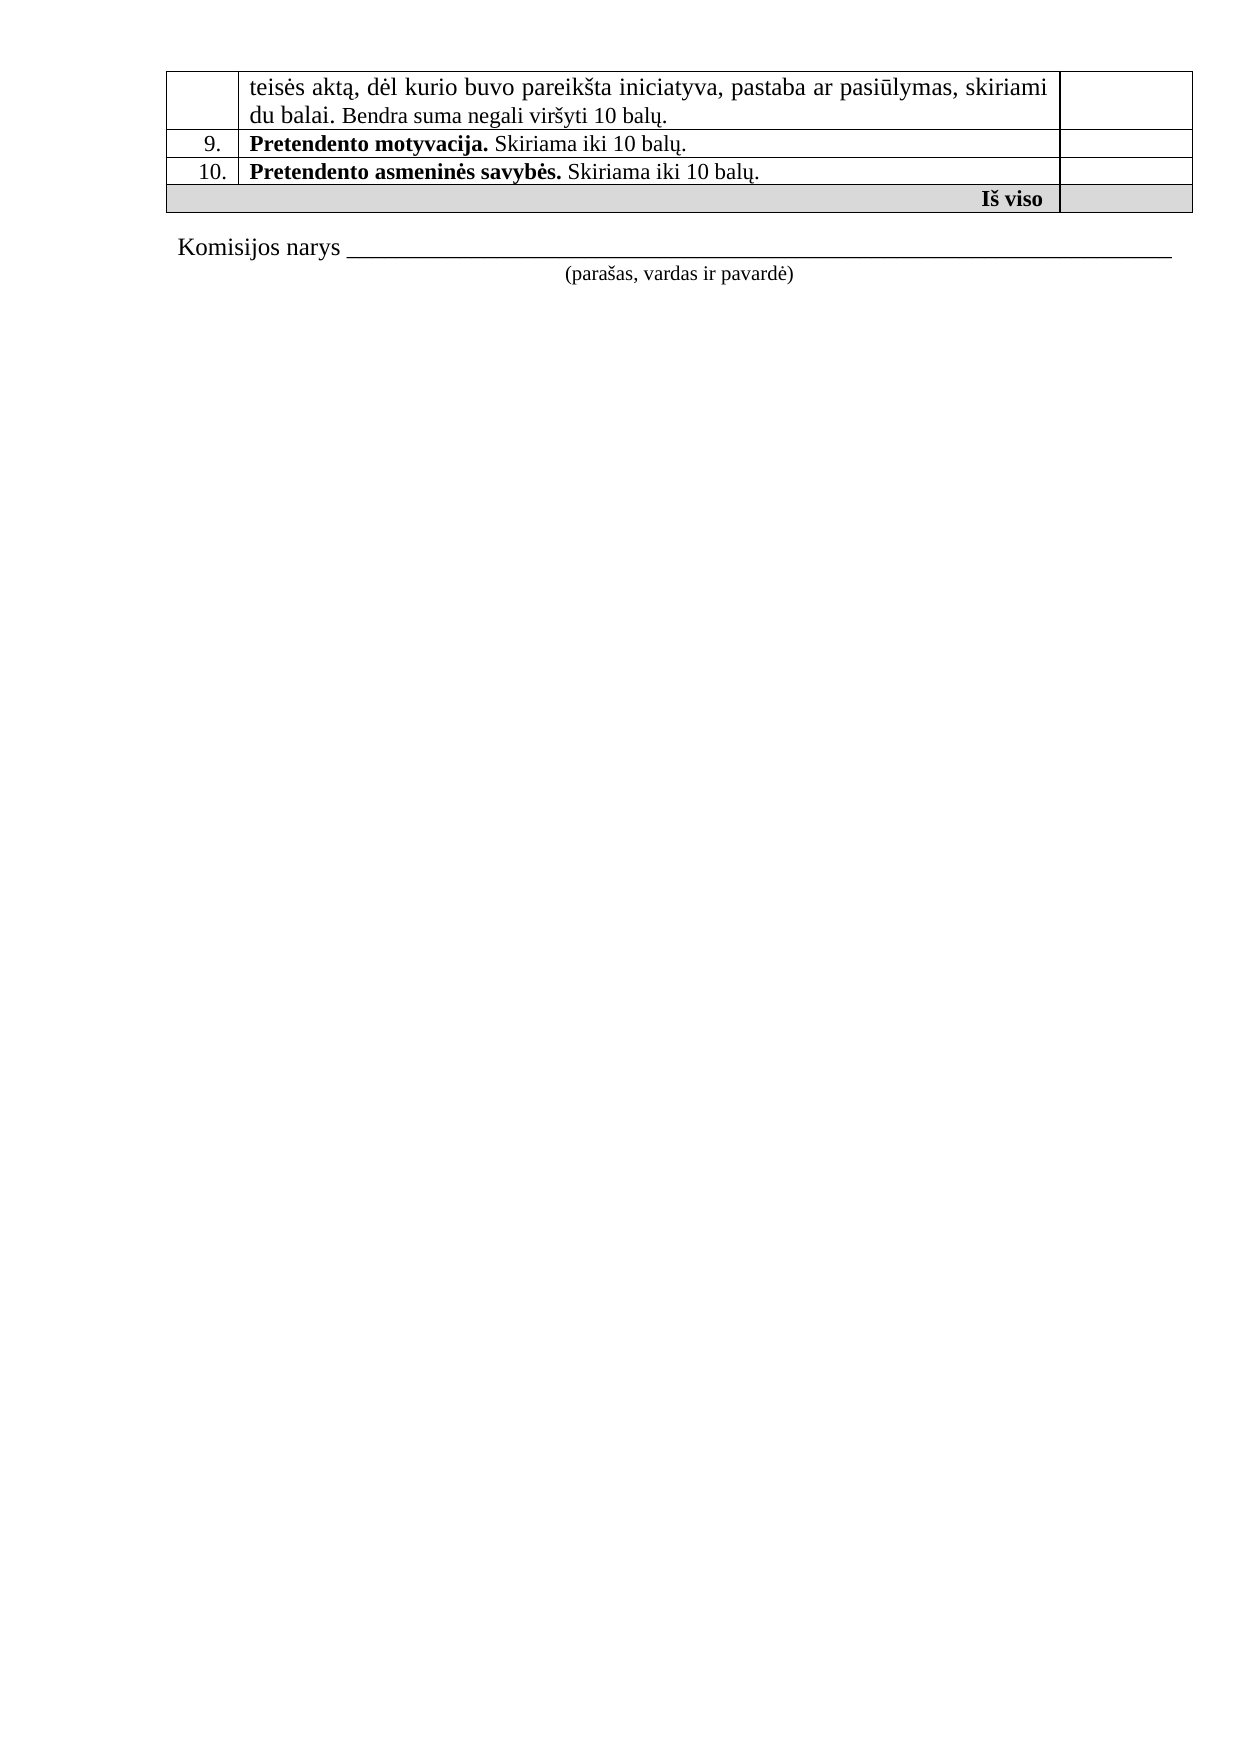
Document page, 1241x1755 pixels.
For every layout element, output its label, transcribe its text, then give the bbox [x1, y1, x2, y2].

table_cell [1061, 130, 1192, 157]
table_cell [1061, 72, 1192, 129]
table_cell [1061, 185, 1192, 212]
table_cell [167, 72, 238, 129]
table_cell Pretendento asmeninės savybės. Skiriama iki 10 balų. [239, 158, 1059, 184]
table_cell Pretendento motyvacija. Skiriama iki 10 balų. [239, 130, 1059, 157]
text Komisijos narys __________________________________________________________________ [177, 232, 1181, 261]
table_cell Iš viso [167, 185, 1059, 212]
text (parašas, vardas ir pavardė) [177, 261, 1181, 284]
table_cell 9. [167, 130, 238, 157]
table_cell 10. [167, 158, 238, 184]
table_cell [1061, 158, 1192, 184]
table_cell teisės aktą, dėl kurio buvo pareikšta iniciatyva, pastaba ar pasiūlymas, skiriami du balai. Bendra suma negali viršyti 10 balų. [239, 72, 1059, 129]
